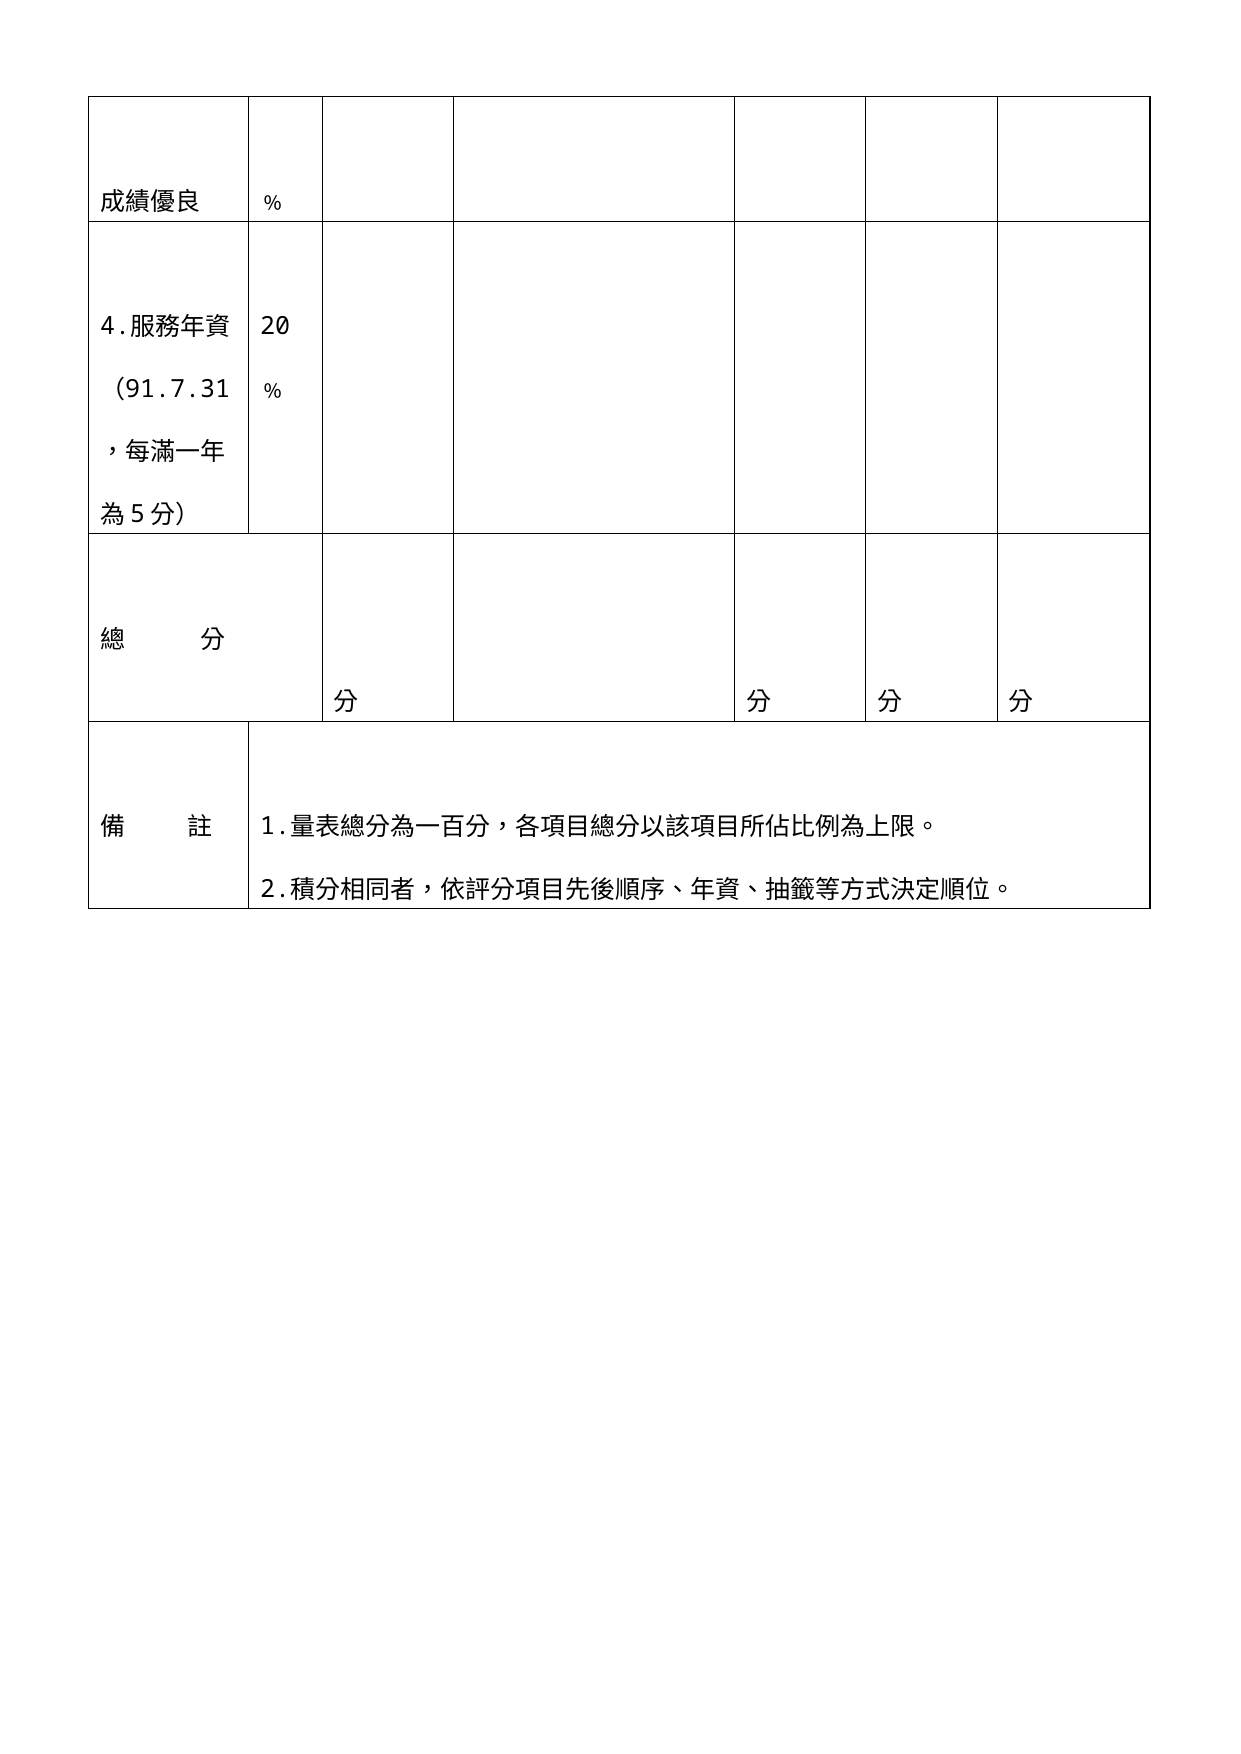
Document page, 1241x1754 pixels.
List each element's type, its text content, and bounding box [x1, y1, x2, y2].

table_cell [454, 534, 734, 721]
table_cell [735, 222, 865, 533]
table_cell 4.服務年資（91.7.31，每滿一年為5分） [89, 222, 248, 533]
table_cell [866, 222, 997, 533]
table_cell 總 分 [89, 534, 322, 721]
table_cell 分 [323, 534, 453, 721]
table_cell [998, 222, 1149, 533]
table_cell 分 [998, 534, 1149, 721]
table_cell [454, 97, 734, 221]
table_cell 成績優良 [89, 97, 248, 221]
table_cell [866, 97, 997, 221]
table_cell 1.量表總分為一百分，各項目總分以該項目所佔比例為上限。 2.積分相同者，依評分項目先後順序、年資、抽籤等方式決定順位。 [249, 722, 1149, 908]
table_cell [454, 222, 734, 533]
table_cell [998, 97, 1149, 221]
table_cell 分 [735, 534, 865, 721]
table_cell 備 註 [89, 722, 248, 908]
table_cell 分 [866, 534, 997, 721]
table_cell [323, 97, 453, 221]
table_cell 20﹪ [249, 222, 322, 533]
table_cell [323, 222, 453, 533]
table_cell [735, 97, 865, 221]
table_cell ﹪ [249, 97, 322, 221]
